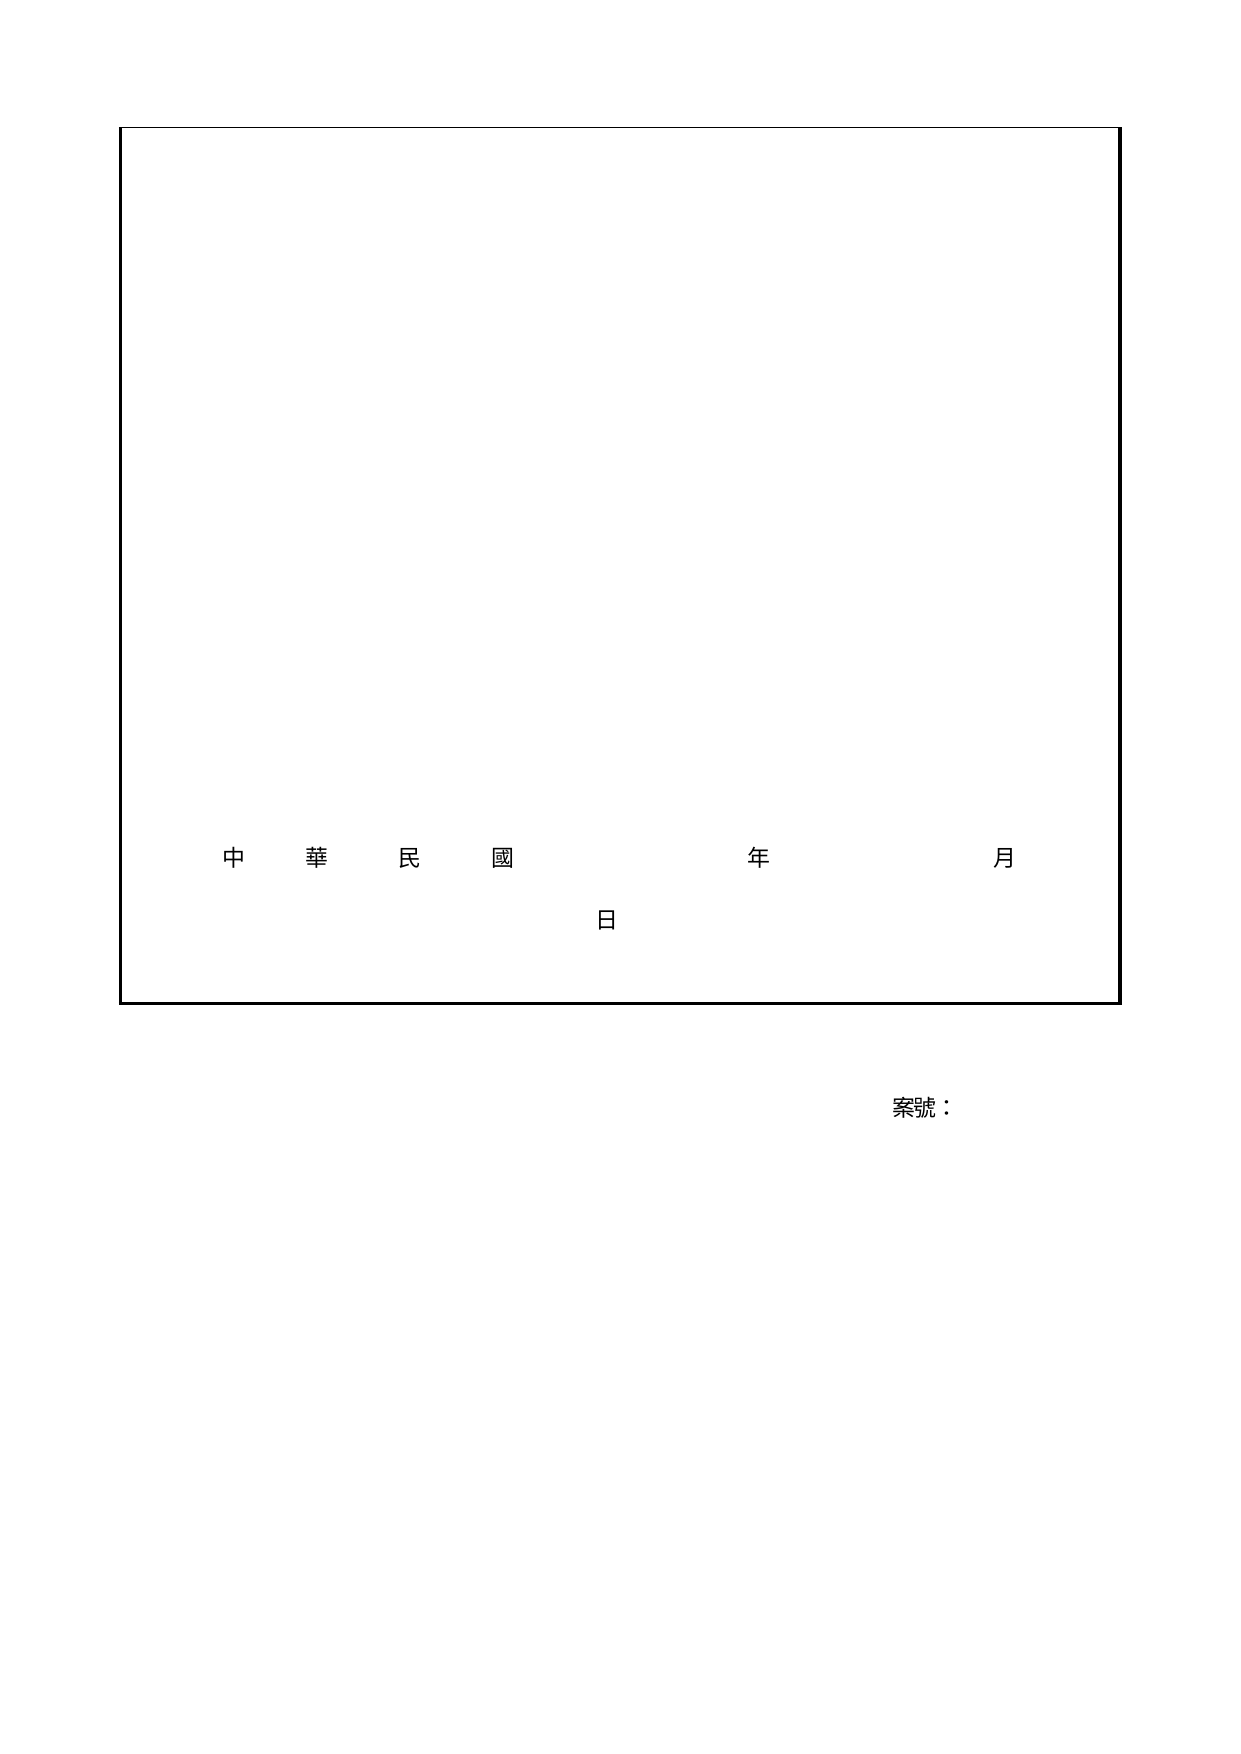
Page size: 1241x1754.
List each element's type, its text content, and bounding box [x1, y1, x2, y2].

table_cell 中 華 民 國 年 月 日 [122, 128, 1118, 1002]
table_cell 案號： [120, 1005, 1120, 1127]
text 案號：(背面) [0, 1127, 1122, 1189]
